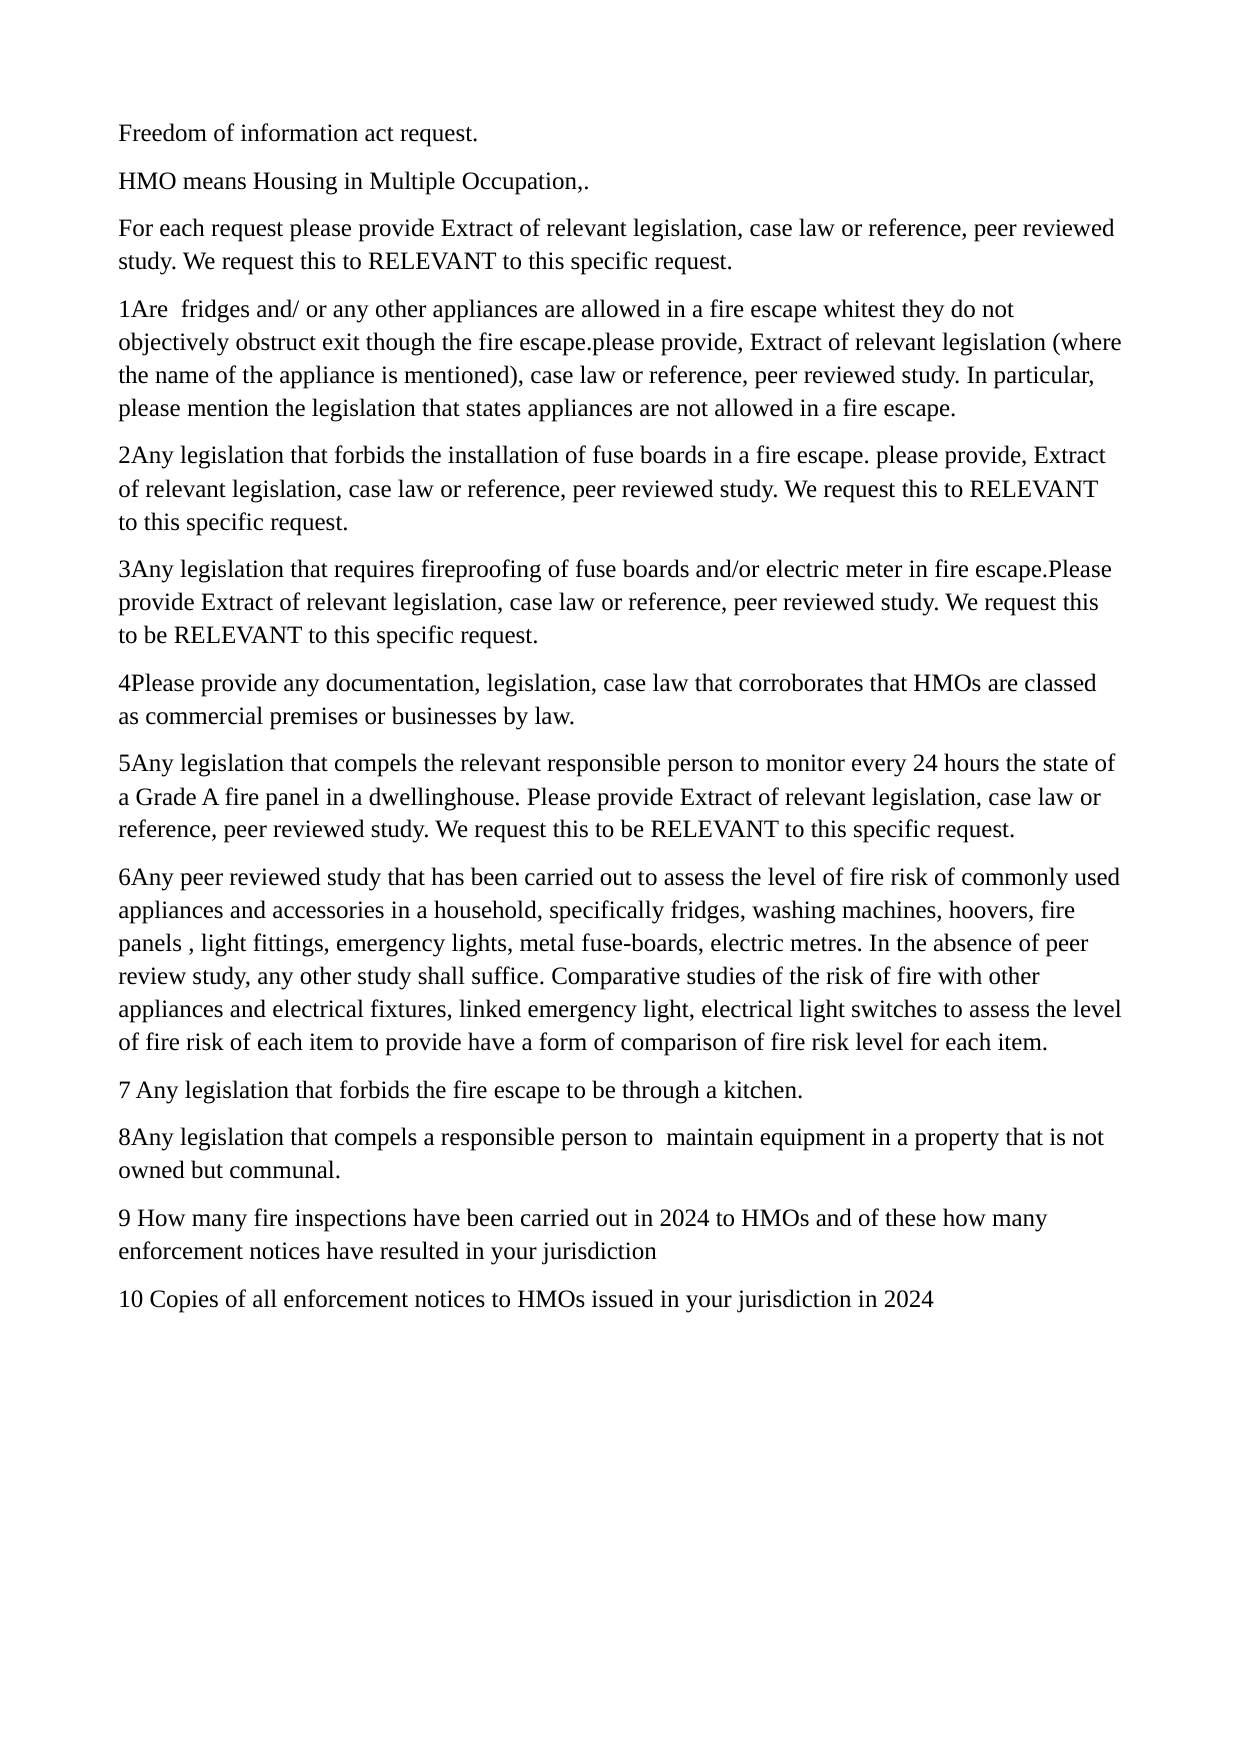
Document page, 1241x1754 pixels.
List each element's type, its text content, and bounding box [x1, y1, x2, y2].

text 3Any legislation that requires fireproofing of fuse boards and/or electric meter in fire escape.Please provide Extract of relevant legislation, case law or reference, peer reviewed study. We request this to be RELEVANT to this specific request. [118, 554, 1122, 649]
text 6Any peer reviewed study that has been carried out to assess the level of fire risk of commonly used appliances and accessories in a household, specifically fridges, washing machines, hoovers, fire panels , light fittings, emergency lights, metal fuse-boards, electric metres. In the absence of peer review study, any other study shall suffice. Comparative studies of the risk of fire with other appliances and electrical fixtures, linked emergency light, electrical light switches to assess the level of fire risk of each item to provide have a form of comparison of fire risk level for each item. [118, 862, 1122, 1056]
text 7 Any legislation that forbids the fire escape to be through a kitchen. [118, 1075, 1122, 1104]
text 9 How many fire inspections have been carried out in 2024 to HMOs and of these how many enforcement notices have resulted in your jurisdiction [118, 1203, 1122, 1265]
text HMO means Housing in Multiple Occupation,. [118, 166, 1122, 194]
text For each request please provide Extract of relevant legislation, case law or reference, peer reviewed study. We request this to RELEVANT to this specific request. [118, 213, 1122, 275]
text 2Any legislation that forbids the installation of fuse boards in a fire escape. please provide, Extract of relevant legislation, case law or reference, peer reviewed study. We request this to RELEVANT to this specific request. [118, 441, 1122, 535]
text 4Please provide any documentation, legislation, case law that corroborates that HMOs are classed as commercial premises or businesses by law. [118, 668, 1122, 730]
text 10 Copies of all enforcement notices to HMOs issued in your jurisdiction in 2024 [118, 1284, 1122, 1312]
text 8Any legislation that compels a responsible person to maintain equipment in a property that is not owned but communal. [118, 1122, 1122, 1184]
text Freedom of information act request. [118, 118, 1122, 147]
text 1Are fridges and/ or any other appliances are allowed in a fire escape whitest they do not objectively obstruct exit though the fire escape.please provide, Extract of relevant legislation (where the name of the appliance is mentioned), case law or reference, peer reviewed study. In particular, please mention the legislation that states appliances are not allowed in a fire escape. [118, 294, 1122, 422]
text 5Any legislation that compels the relevant responsible person to monitor every 24 hours the state of a Grade A fire panel in a dwellinghouse. Please provide Extract of relevant legislation, case law or reference, peer reviewed study. We request this to be RELEVANT to this specific request. [118, 748, 1122, 843]
